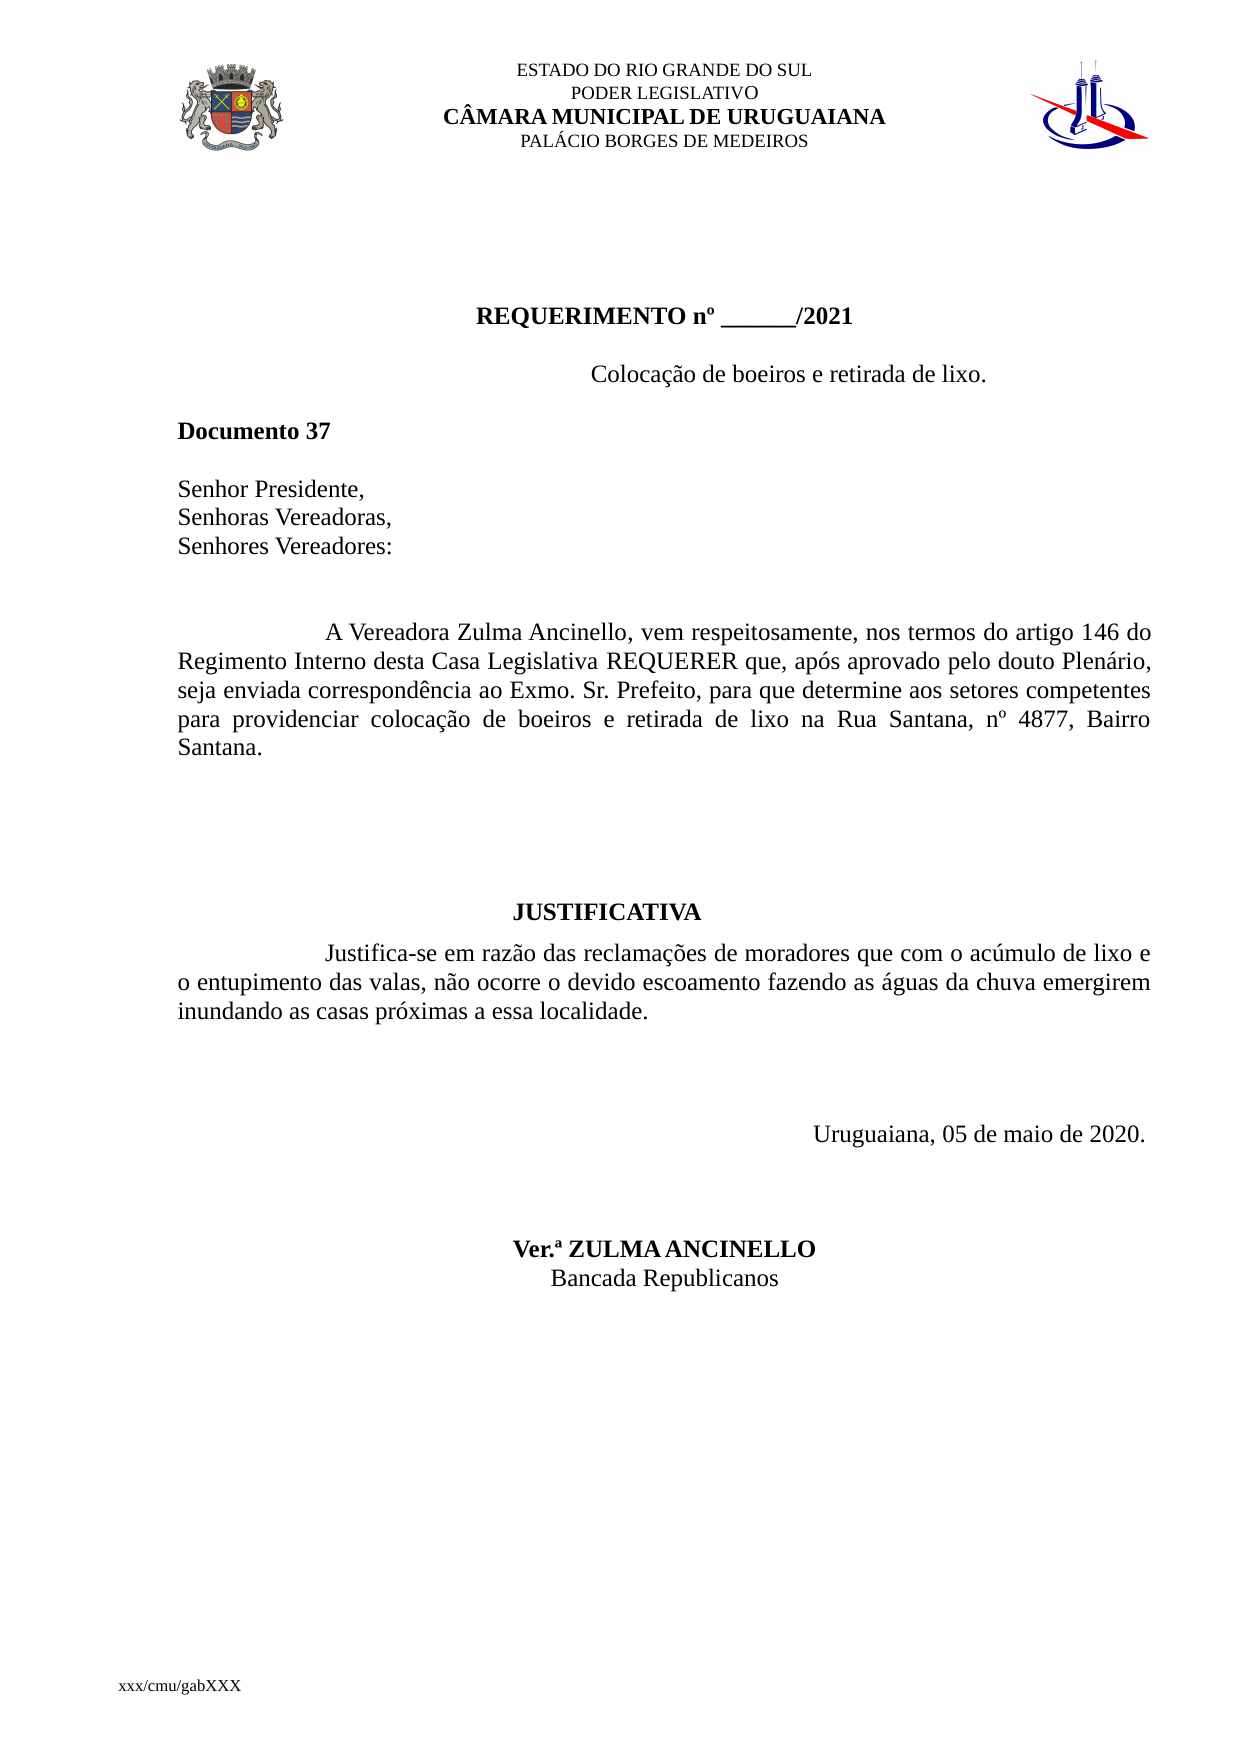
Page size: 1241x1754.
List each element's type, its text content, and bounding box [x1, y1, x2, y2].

picture [179, 62, 285, 152]
text A Vereadora Zulma Ancinello, vem respeitosamente, nos termos do artigo 146 do Regimento Interno desta Casa Legislativa REQUERER que, após aprovado pelo douto Plenário, seja enviada correspondência ao Exmo. Sr. Prefeito, para que determine aos setores competentes para providenciar colocação de boeiros e retirada de lixo na Rua Santana, nº 4877, Bairro Santana. [177, 617, 1152, 761]
text Uruguaiana, 05 de maio de 2020. [177, 1119, 1152, 1148]
text REQUERIMENTO nº ______/2021 [177, 301, 1152, 330]
text Colocação de boeiros e retirada de lixo. [591, 359, 1152, 387]
text Bancada Republicanos [177, 1263, 1152, 1292]
picture [1030, 60, 1149, 149]
text Senhores Vereadores: [177, 531, 1152, 560]
text Justifica-se em razão das reclamações de moradores que com o acúmulo de lixo e o entupimento das valas, não ocorre o devido escoamento fazendo as águas da chuva emergirem inundando as casas próximas a essa localidade. [177, 938, 1152, 1024]
text Senhor Presidente, [177, 474, 1152, 502]
text Ver.ª ZULMA ANCINELLO [177, 1234, 1152, 1263]
text Documento 37 [177, 416, 1152, 445]
text Senhoras Vereadoras, [177, 502, 1152, 531]
text JUSTIFICATIVA [177, 897, 1152, 926]
